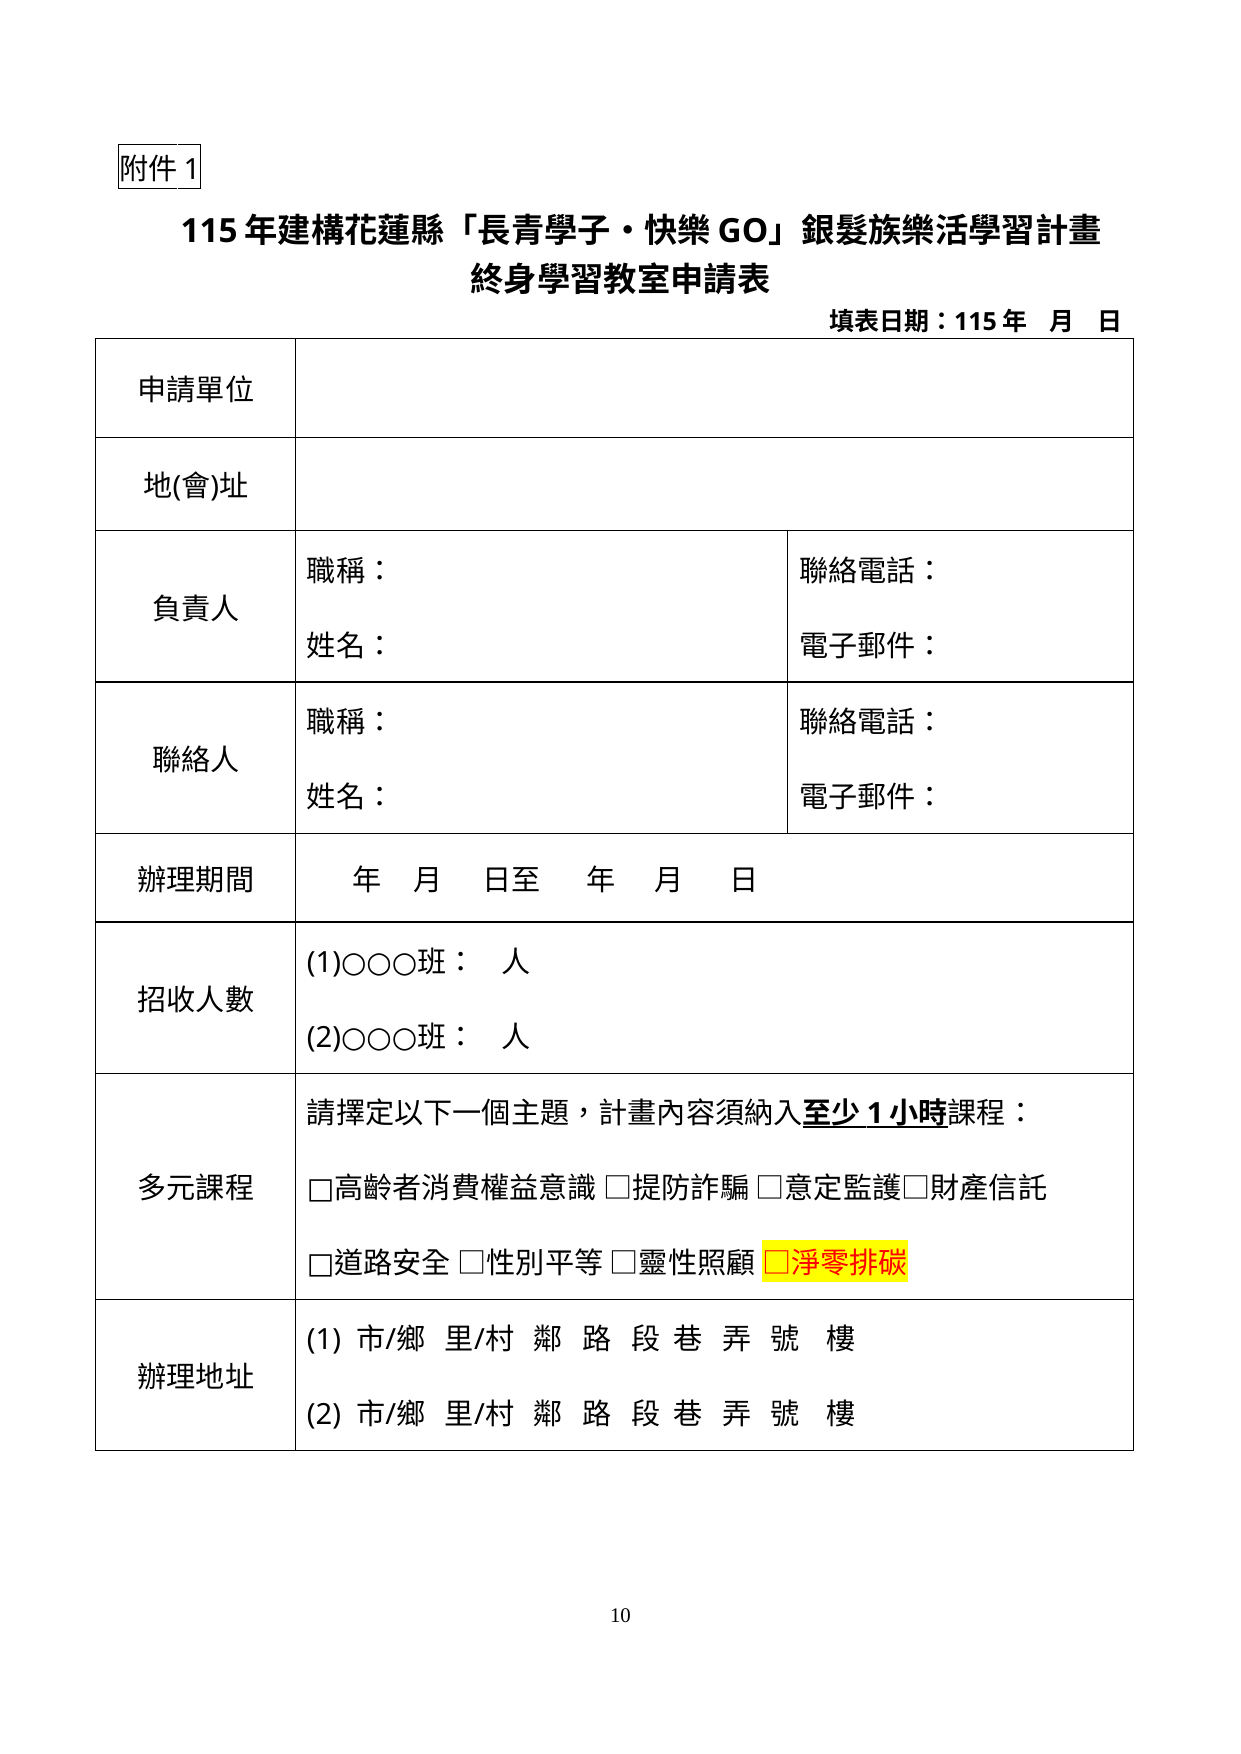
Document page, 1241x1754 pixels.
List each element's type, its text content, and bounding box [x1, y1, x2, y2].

table_cell (1) 市/鄉 里/村 鄰 路 段 巷 弄 號 樓 (2) 市/鄉 里/村 鄰 路 段 巷 弄 號 樓 [296, 1300, 1133, 1449]
table_cell 請擇定以下一個主題，計畫內容須納入至少1小時課程： □高齡者消費權益意識 □提防詐騙 □意定監護□財產信託 □道路安全 □性別平等 □靈性照顧 □淨零排碳 [296, 1074, 1133, 1298]
table_cell 聯絡電話： 電子郵件： [788, 683, 1133, 832]
subtitle 115年建構花蓮縣「長青學子‧快樂GO」銀髮族樂活學習計畫 [159, 204, 1122, 252]
table_cell 職稱： 姓名： [296, 531, 787, 681]
table_cell 年 月 日至 年 月 日 [296, 834, 1133, 921]
table_cell 招收人數 [96, 923, 295, 1072]
table_header 申請單位 [96, 339, 295, 437]
table_cell 聯絡電話： 電子郵件： [788, 531, 1133, 681]
text 附件1 [118, 129, 1122, 204]
text 填表日期：115年 月 日 [118, 301, 1122, 338]
table_cell 辦理地址 [96, 1300, 295, 1449]
table_cell 多元課程 [96, 1074, 295, 1298]
table_cell (1)○○○班： 人 (2)○○○班： 人 [296, 923, 1133, 1072]
table_cell [296, 438, 1133, 530]
table_cell 職稱： 姓名： [296, 683, 787, 832]
table_cell 聯絡人 [96, 683, 295, 832]
table_header [296, 339, 1133, 437]
table_cell 地(會)址 [96, 438, 295, 530]
table_cell 辦理期間 [96, 834, 295, 921]
table_cell 負責人 [96, 531, 295, 681]
text 終身學習教室申請表 [118, 252, 1122, 301]
